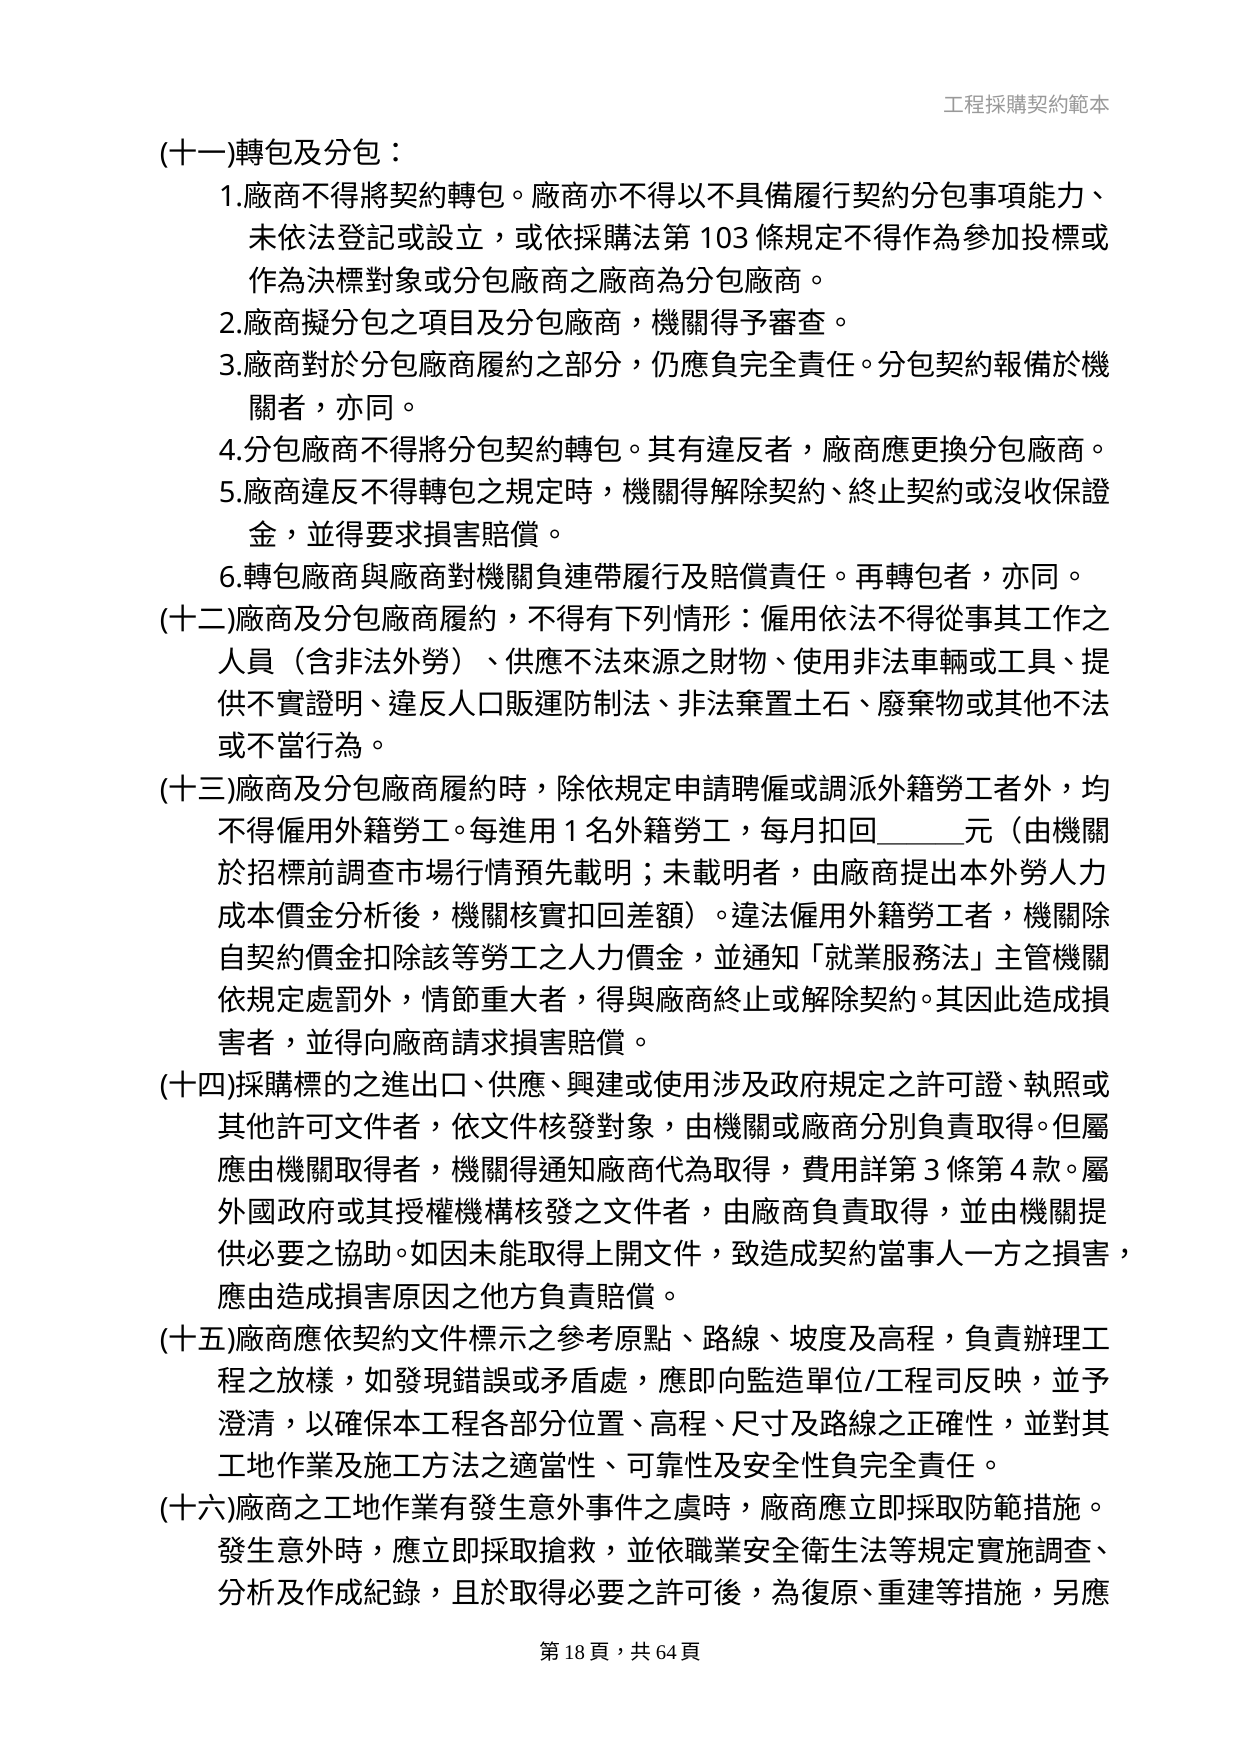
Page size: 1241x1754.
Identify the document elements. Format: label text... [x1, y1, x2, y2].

text 5.廠商違反不得轉包之規定時，機關得解除契約、終止契約或沒收保證金，並得要求損害賠償。 [218, 469, 1110, 553]
text (十二)廠商及分包廠商履約，不得有下列情形：僱用依法不得從事其工作之人員（含非法外勞）、供應不法來源之財物、使用非法車輛或工具、提供不實證明、違反人口販運防制法、非法棄置土石、廢棄物或其他不法或不當行為。 [159, 596, 1110, 765]
text 2.廠商擬分包之項目及分包廠商，機關得予審查。 [218, 299, 1110, 342]
text (十三)廠商及分包廠商履約時，除依規定申請聘僱或調派外籍勞工者外，均不得僱用外籍勞工。每進用1名外籍勞工，每月扣回＿＿＿元（由機關於招標前調查市場行情預先載明；未載明者，由廠商提出本外勞人力成本價金分析後，機關核實扣回差額）。違法僱用外籍勞工者，機關除自契約價金扣除該等勞工之人力價金，並通知「就業服務法」主管機關依規定處罰外，情節重大者，得與廠商終止或解除契約。其因此造成損害者，並得向廠商請求損害賠償。 [159, 765, 1110, 1061]
text (十六)廠商之工地作業有發生意外事件之虞時，廠商應立即採取防範措施。發生意外時，應立即採取搶救，並依職業安全衛生法等規定實施調查、分析及作成紀錄，且於取得必要之許可後，為復原、重建等措施，另應對機關與第三人之損害進行賠償。 [159, 1485, 1110, 1612]
text (十五)廠商應依契約文件標示之參考原點、路線、坡度及高程，負責辦理工程之放樣，如發現錯誤或矛盾處，應即向監造單位/工程司反映，並予澄清，以確保本工程各部分位置、高程、尺寸及路線之正確性，並對其工地作業及施工方法之適當性、可靠性及安全性負完全責任。 [159, 1315, 1110, 1485]
text 6.轉包廠商與廠商對機關負連帶履行及賠償責任。再轉包者，亦同。 [218, 553, 1110, 596]
text 4.分包廠商不得將分包契約轉包。其有違反者，廠商應更換分包廠商。 [218, 426, 1110, 469]
text 1.廠商不得將契約轉包。廠商亦不得以不具備履行契約分包事項能力、未依法登記或設立，或依採購法第103條規定不得作為參加投標或作為決標對象或分包廠商之廠商為分包廠商。 [218, 172, 1110, 299]
text (十四)採購標的之進出口、供應、興建或使用涉及政府規定之許可證、執照或其他許可文件者，依文件核發對象，由機關或廠商分別負責取得。但屬應由機關取得者，機關得通知廠商代為取得，費用詳第3條第4款。屬外國政府或其授權機構核發之文件者，由廠商負責取得，並由機關提供必要之協助。如因未能取得上開文件，致造成契約當事人一方之損害，應由造成損害原因之他方負責賠償。 [159, 1061, 1110, 1315]
text (十一)轉包及分包： [159, 130, 1110, 172]
text 3.廠商對於分包廠商履約之部分，仍應負完全責任。分包契約報備於機關者，亦同。 [218, 342, 1110, 426]
